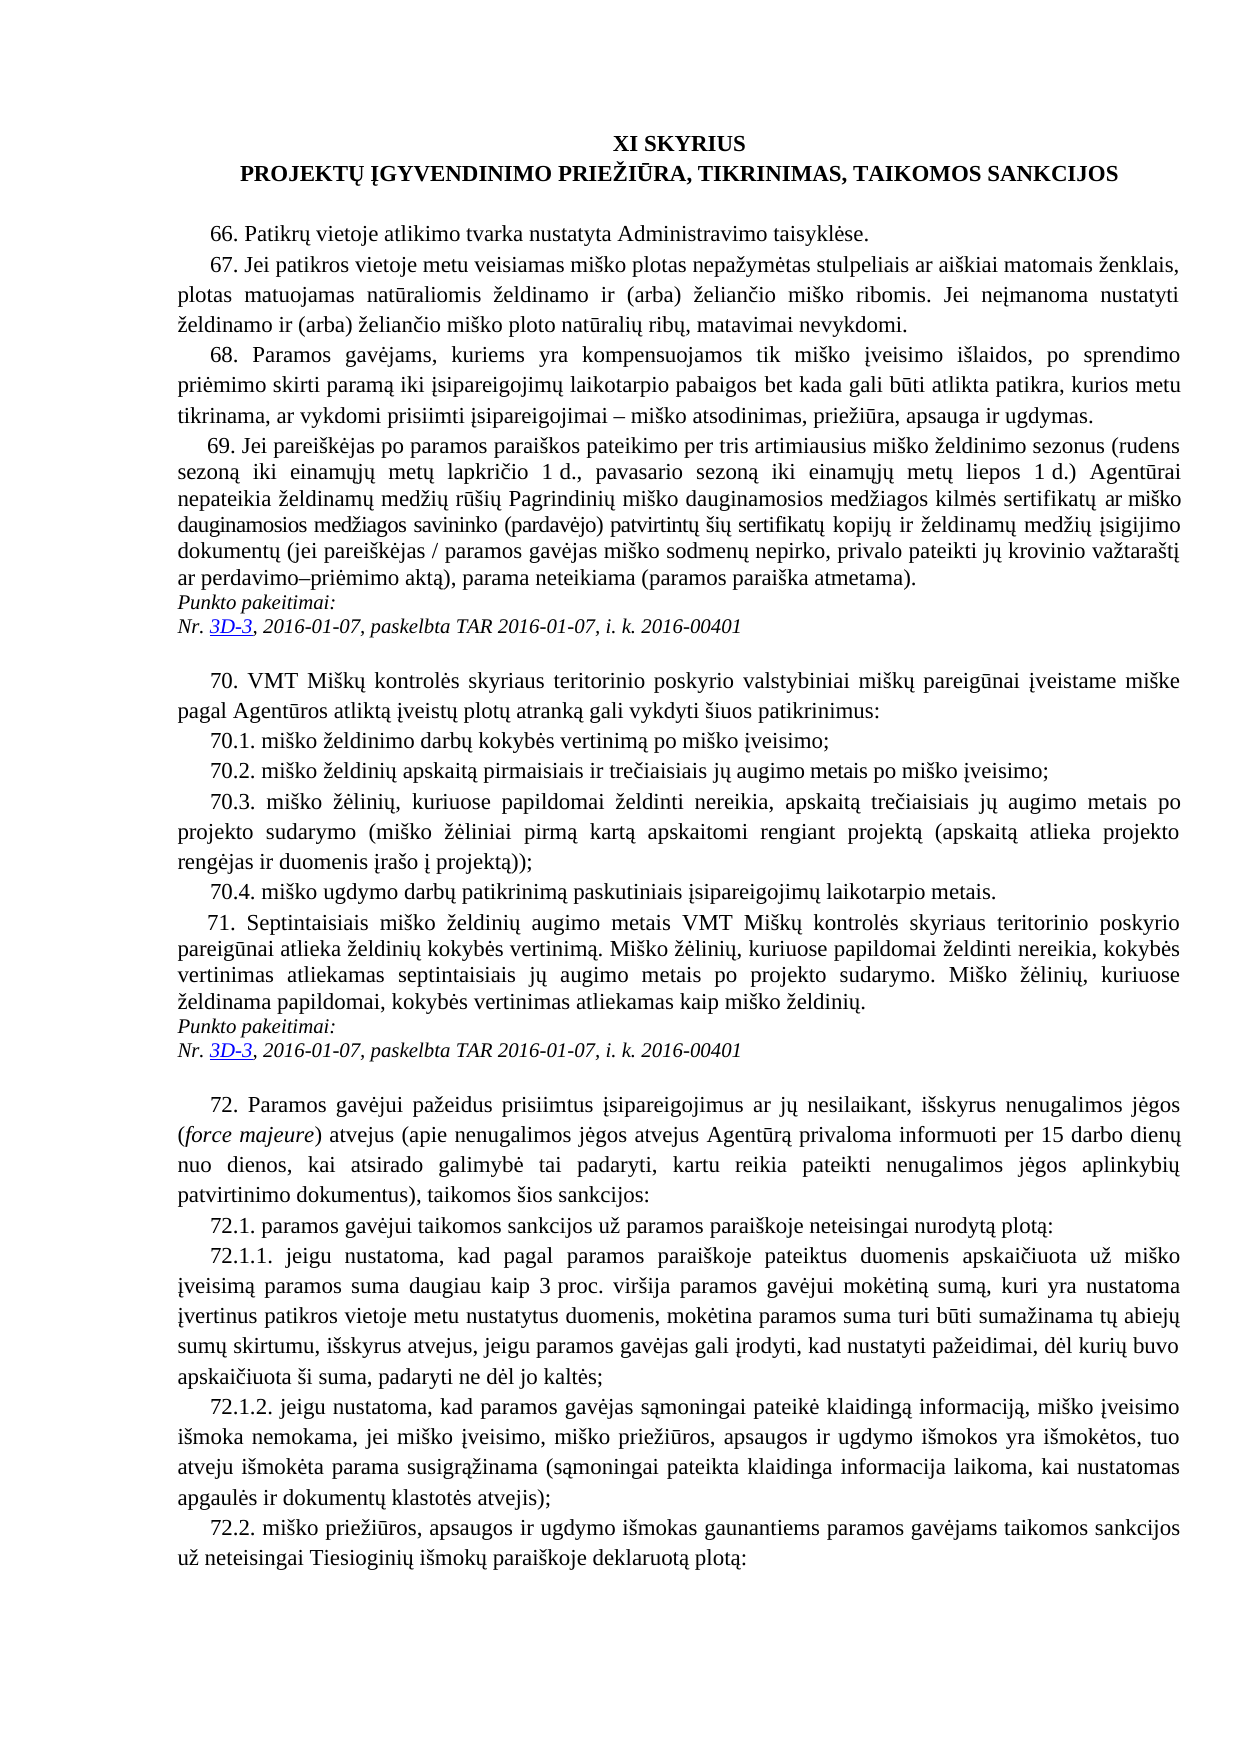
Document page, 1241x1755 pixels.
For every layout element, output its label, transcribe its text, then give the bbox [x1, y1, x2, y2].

text 71. Septintaisiais miško želdinių augimo metais VMT Miškų kontrolės skyriaus teritorinio poskyrio pareigūnai atlieka želdinių kokybės vertinimą. Miško žėlinių, kuriuose papildomai želdinti nereikia, kokybės vertinimas atliekamas septintaisiais jų augimo metais po projekto sudarymo. Miško žėlinių, kuriuose želdinama papildomai, kokybės vertinimas atliekamas kaip miško želdinių. [177, 909, 1181, 1014]
text PROJEKTŲ ĮGYVENDINIMO PRIEŽIŪRA, TIKRINIMAS, TAIKOMOS SANKCIJOS [177, 160, 1181, 186]
text 70. VMT Miškų kontrolės skyriaus teritorinio poskyrio valstybiniai miškų pareigūnai įveistame miške pagal Agentūros atliktą įveistų plotų atranką gali vykdyti šiuos patikrinimus: [177, 667, 1181, 723]
text 72.1.2. jeigu nustatoma, kad paramos gavėjas sąmoningai pateikė klaidingą informaciją, miško įveisimo išmoka nemokama, jei miško įveisimo, miško priežiūros, apsaugos ir ugdymo išmokos yra išmokėtos, tuo atveju išmokėta parama susigrąžinama (sąmoningai pateikta klaidinga informacija laikoma, kai nustatomas apgaulės ir dokumentų klastotės atvejis); [177, 1393, 1181, 1510]
text 72.1. paramos gavėjui taikomos sankcijos už paramos paraiškoje neteisingai nurodytą plotą: [177, 1212, 1181, 1238]
text 72. Paramos gavėjui pažeidus prisiimtus įsipareigojimus ar jų nesilaikant, išskyrus nenugalimos jėgos (force majeure) atvejus (apie nenugalimos jėgos atvejus Agentūrą privaloma informuoti per 15 darbo dienų nuo dienos, kai atsirado galimybė tai padaryti, kartu reikia pateikti nenugalimos jėgos aplinkybių patvirtinimo dokumentus), taikomos šios sankcijos: [177, 1091, 1181, 1208]
text Punkto pakeitimai: [177, 1014, 1181, 1038]
text Punkto pakeitimai: [177, 590, 1181, 614]
text 68. Paramos gavėjams, kuriems yra kompensuojamos tik miško įveisimo išlaidos, po sprendimo priėmimo skirti paramą iki įsipareigojimų laikotarpio pabaigos bet kada gali būti atlikta patikra, kurios metu tikrinama, ar vykdomi prisiimti įsipareigojimai – miško atsodinimas, priežiūra, apsauga ir ugdymas. [177, 341, 1181, 428]
text 70.4. miško ugdymo darbų patikrinimą paskutiniais įsipareigojimų laikotarpio metais. [177, 878, 1181, 905]
text 70.1. miško želdinimo darbų kokybės vertinimą po miško įveisimo; [177, 727, 1181, 754]
text Nr. 3D-3, 2016-01-07, paskelbta TAR 2016-01-07, i. k. 2016-00401 [177, 1038, 1181, 1062]
text 66. Patikrų vietoje atlikimo tvarka nustatyta Administravimo taisyklėse. [177, 221, 1181, 247]
text 67. Jei patikros vietoje metu veisiamas miško plotas nepažymėtas stulpeliais ar aiškiai matomais ženklais, plotas matuojamas natūraliomis želdinamo ir (arba) želiančio miško ribomis. Jei neįmanoma nustatyti želdinamo ir (arba) želiančio miško ploto natūralių ribų, matavimai nevykdomi. [177, 251, 1181, 337]
text 70.2. miško želdinių apskaitą pirmaisiais ir trečiaisiais jų augimo metais po miško įveisimo; [177, 758, 1181, 784]
text Nr. 3D-3, 2016-01-07, paskelbta TAR 2016-01-07, i. k. 2016-00401 [177, 614, 1181, 638]
text 69. Jei pareiškėjas po paramos paraiškos pateikimo per tris artimiausius miško želdinimo sezonus (rudens sezoną iki einamųjų metų lapkričio 1 d., pavasario sezoną iki einamųjų metų liepos 1 d.) Agentūrai nepateikia želdinamų medžių rūšių Pagrindinių miško dauginamosios medžiagos kilmės sertifikatų ar miško dauginamosios medžiagos savininko (pardavėjo) patvirtintų šių sertifikatų kopijų ir želdinamų medžių įsigijimo dokumentų (jei pareiškėjas / paramos gavėjas miško sodmenų nepirko, privalo pateikti jų krovinio važtaraštį ar perdavimo–priėmimo aktą), parama neteikiama (paramos paraiška atmetama). [177, 432, 1181, 590]
text 70.3. miško žėlinių, kuriuose papildomai želdinti nereikia, apskaitą trečiaisiais jų augimo metais po projekto sudarymo (miško žėliniai pirmą kartą apskaitomi rengiant projektą (apskaitą atlieka projekto rengėjas ir duomenis įrašo į projektą)); [177, 788, 1181, 874]
text 72.2. miško priežiūros, apsaugos ir ugdymo išmokas gaunantiems paramos gavėjams taikomos sankcijos už neteisingai Tiesioginių išmokų paraiškoje deklaruotą plotą: [177, 1514, 1181, 1570]
text XI SKYRIUS [177, 130, 1181, 156]
text 72.1.1. jeigu nustatoma, kad pagal paramos paraiškoje pateiktus duomenis apskaičiuota už miško įveisimą paramos suma daugiau kaip 3 proc. viršija paramos gavėjui mokėtiną sumą, kuri yra nustatoma įvertinus patikros vietoje metu nustatytus duomenis, mokėtina paramos suma turi būti sumažinama tų abiejų sumų skirtumu, išskyrus atvejus, jeigu paramos gavėjas gali įrodyti, kad nustatyti pažeidimai, dėl kurių buvo apskaičiuota ši suma, padaryti ne dėl jo kaltės; [177, 1242, 1181, 1389]
